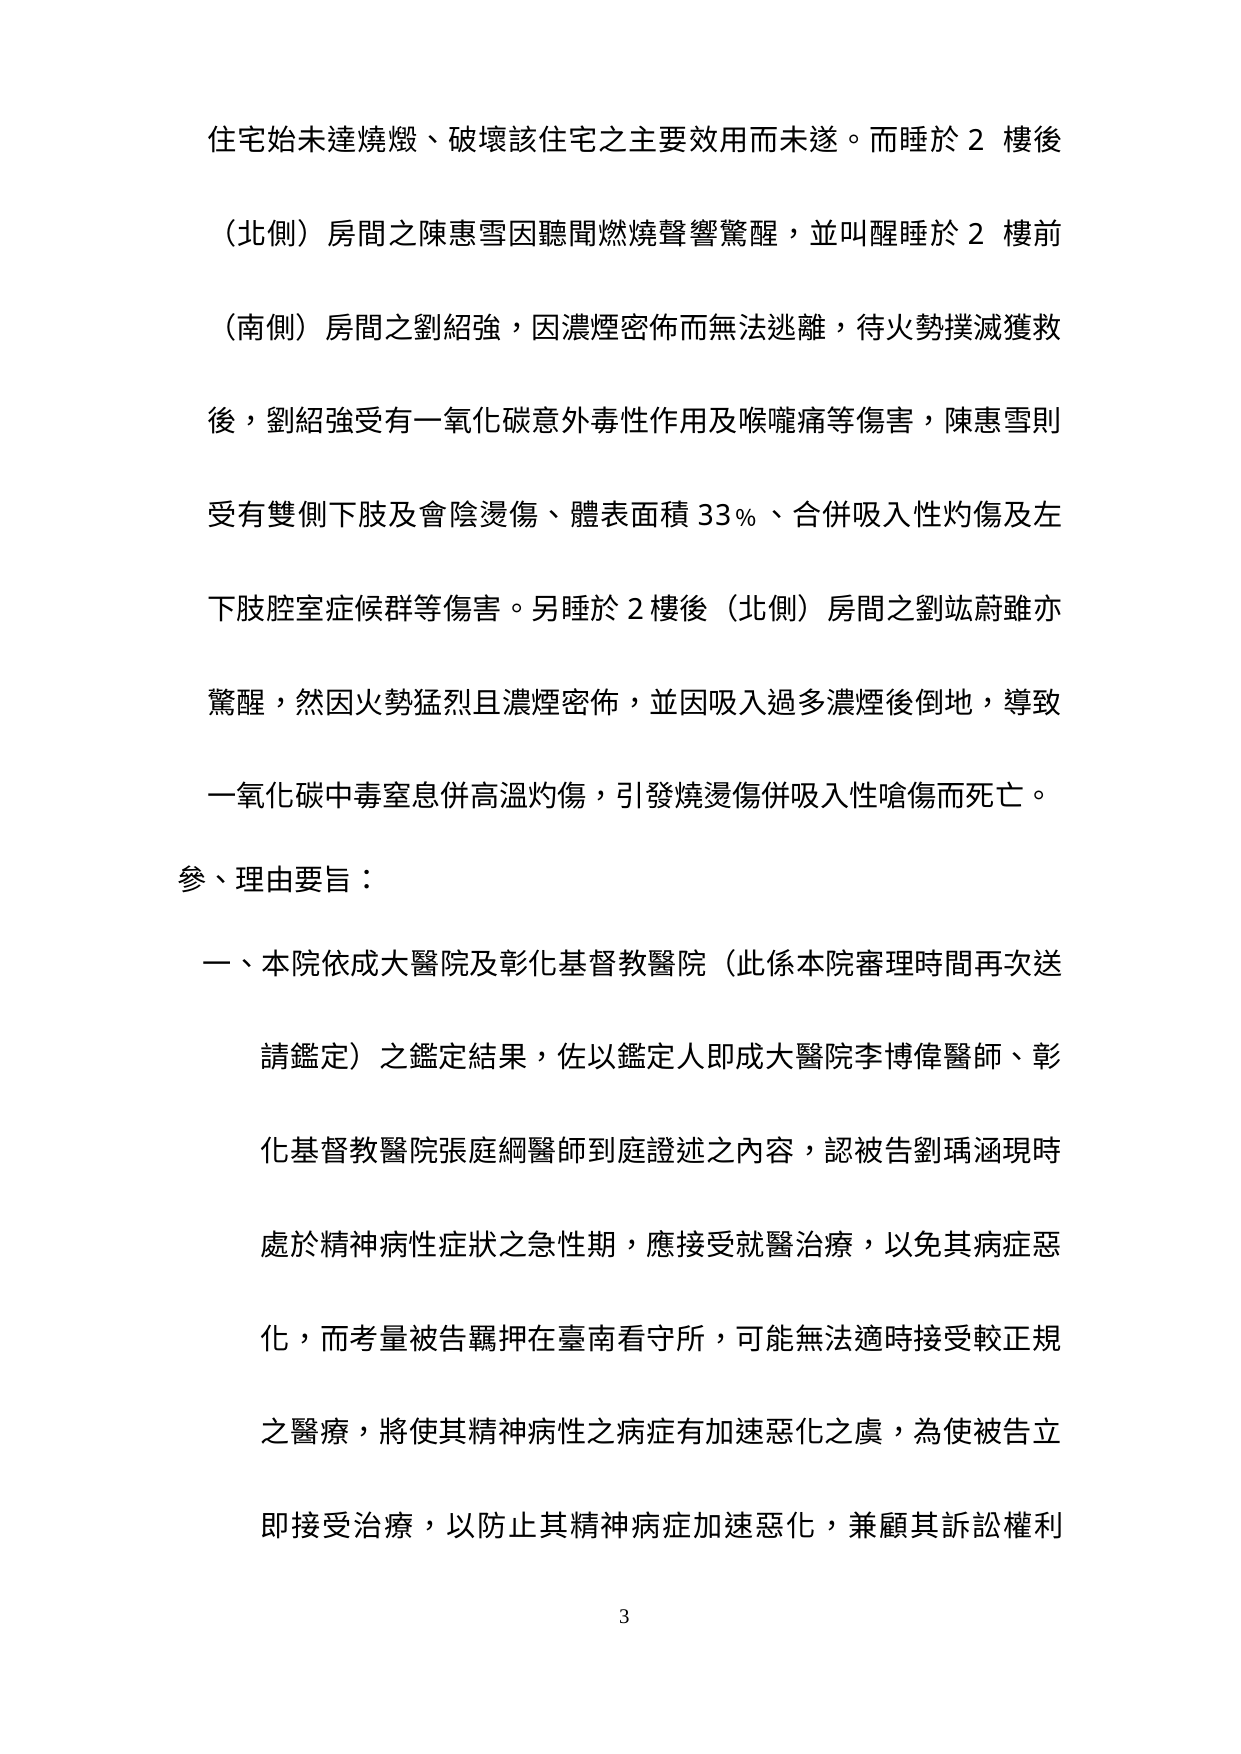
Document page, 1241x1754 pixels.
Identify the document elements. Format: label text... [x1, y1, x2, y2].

text 劉瑀涵與其父劉竑蔚、其母陳惠雪、胞弟劉紹強同住位於臺南市永康區復華八街56巷30號住宅。劉瑀涵因罹患思覺失調症之精神病性症狀，在有情緒張力以及壓力情況下，辨識其行為違法或依其辨識而行為之能力，顯著減低，於民國108 年5 月15日晚上約11時許，在上址住宅內，因細故與母親陳惠雪發生口角爭執後，緊繃之情緒及壓力無法排解，竟心生不滿，基於放火燒燬現供人使用之住宅之犯意，及對縱因此發生死亡之結果，亦不違反其本意之不確定殺人犯意，於翌（16）日凌晨3 時28分許，先持自備之塑膠桶1 個作為裝填容器後，駕駛陳惠雪名下車牌號碼1730-Q8號自用小客車，前往臺南市永康區「美吉加油站」，購買新臺幣500元之92無鉛汽油17.48公升，作為助燃溶劑，再於同日（16日）凌晨3 時45分許返回上址住宅附近停車，約於同日凌晨4 時8 分許手提該內裝汽油之塑膠桶進入上址住宅內，將汽油潑灑至住宅1 樓客廳沙發睡墊附近點火燃燒，劉瑀涵見火勢起後，立即逃離現場，並駕駛上開自用小客車逃逸。嗣經警、消人員獲報到達現場，於16日凌晨4 時45分許撲滅火勢，上開現供人使用之住宅始未達燒燬、破壞該住宅之主要效用而未遂。而睡於2 樓後（北側）房間之陳惠雪因聽聞燃燒聲響驚醒，並叫醒睡於2 樓前（南側）房間之劉紹強，因濃煙密佈而無法逃離，待火勢撲滅獲救後，劉紹強受有一氧化碳意外毒性作用及喉嚨痛等傷害，陳惠雪則受有雙側下肢及會陰燙傷、體表面積33﹪、合併吸入性灼傷及左下肢腔室症候群等傷害。另睡於2樓後（北側）房間之劉竑蔚雖亦驚醒，然因火勢猛烈且濃煙密佈，並因吸入過多濃煙後倒地，導致一氧化碳中毒窒息併高溫灼傷，引發燒燙傷併吸入性嗆傷而死亡。 [207, 96, 1063, 815]
text 參、理由要旨： [177, 836, 1063, 899]
text 一、本院依成大醫院及彰化基督教醫院（此係本院審理時間再次送請鑑定）之鑑定結果，佐以鑑定人即成大醫院李博偉醫師、彰化基督教醫院張庭綱醫師到庭證述之內容，認被告劉瑀涵現時處於精神病性症狀之急性期，應接受就醫治療，以免其病症惡化，而考量被告羈押在臺南看守所，可能無法適時接受較正規之醫療，將使其精神病性之病症有加速惡化之虞，為使被告立即接受治療，以防止其精神病症加速惡化，兼顧其訴訟權利（就審能力），本院乃認被告應有於判決前先入適當處所施以監護，接受治療之緊急必要，遂於判決前之109年10月30日，依保安處分執行法第4條第2項規定，裁定令被告入相當處所，施以監護2年，並經檢察官於109年12月7日以執行指揮書將被告送入衛生福利部嘉南療養院（下稱嘉南療養院）執行監護處分，被告入嘉南療養院接受治療約1年後，病情已明顯改善，再參酌被告於本院110年11月16日審理時，對於審判長之問話，均能應答流利，並知悉被訴犯罪事實，且能就不利事項為正常抗辯。是綜合上開所述，本院認被告之精神病性之病症已因治療而獲得改善，現階段並未到達「心神喪失」之程度，其就審能力並無缺損，無刑事訴訟法第294 條第1 項規定之適用，自無庸停止審判。 [202, 920, 1063, 1545]
